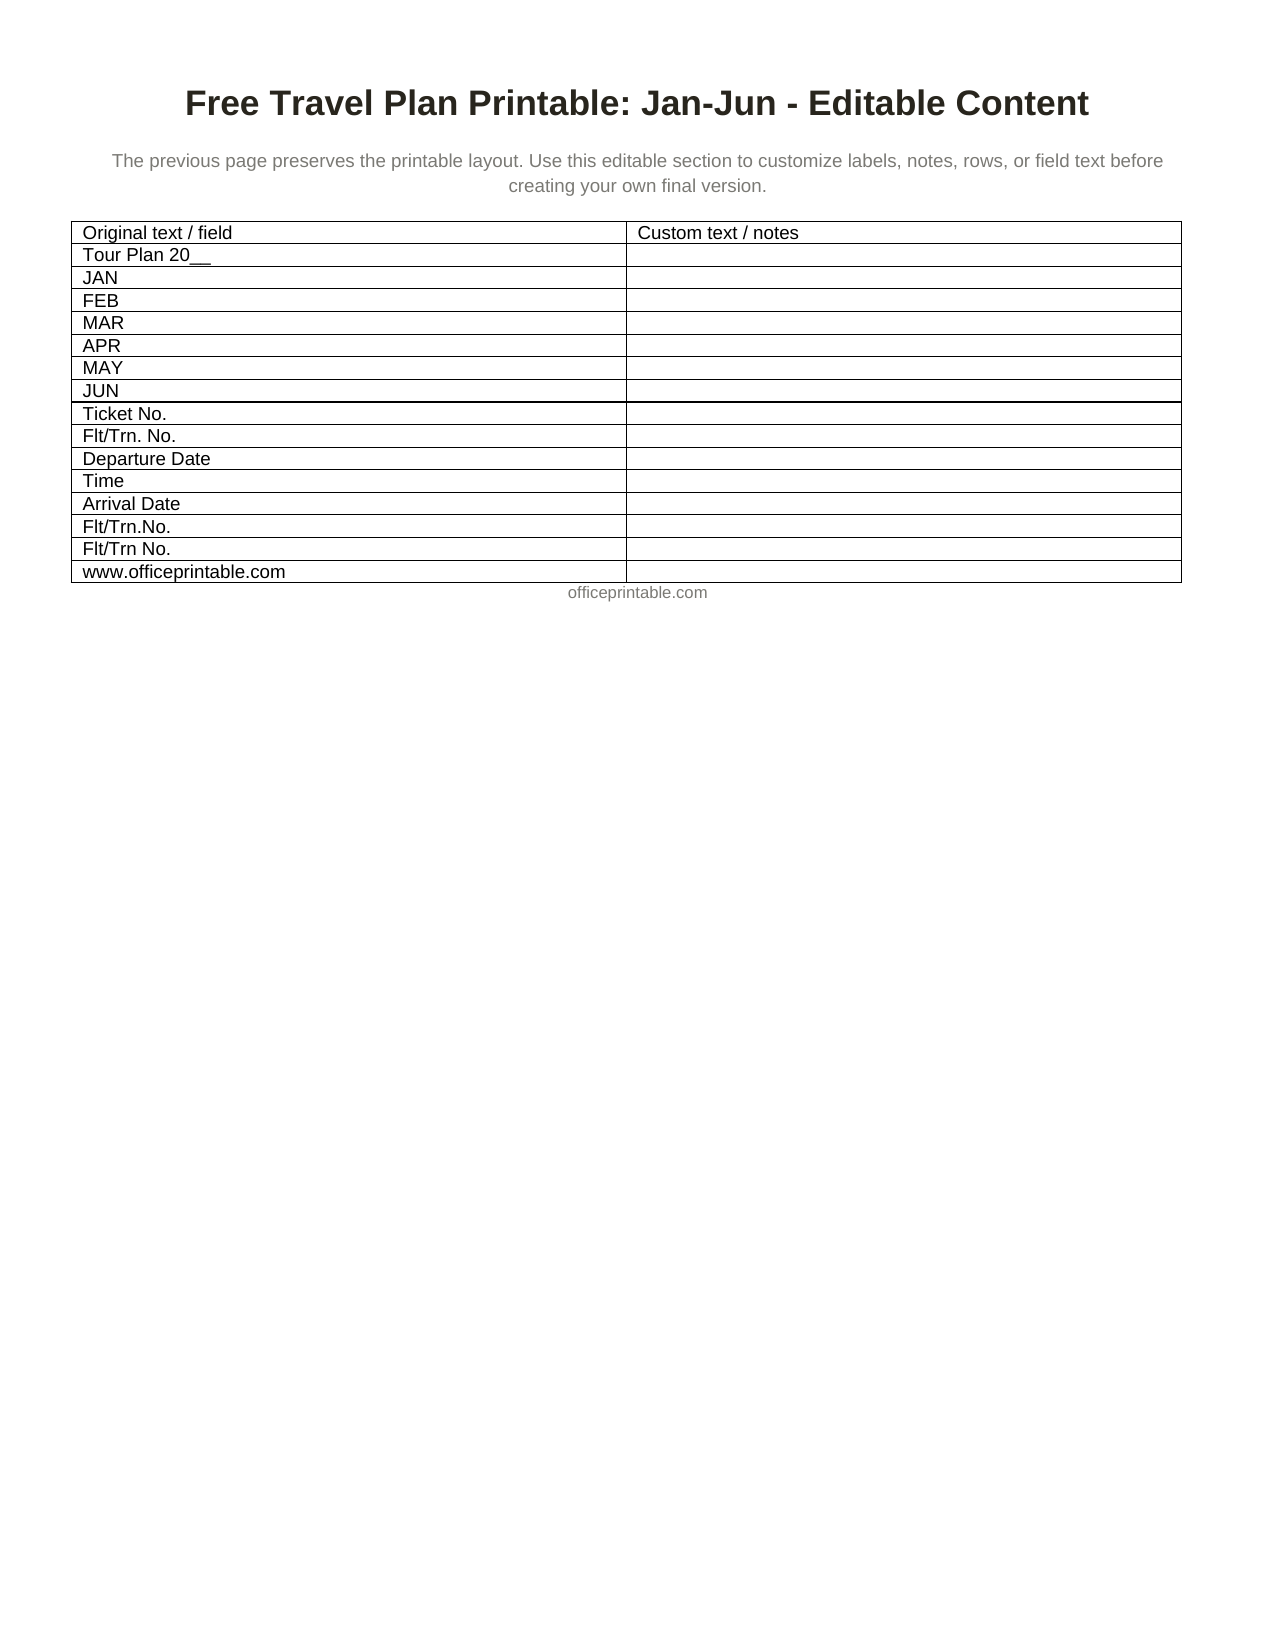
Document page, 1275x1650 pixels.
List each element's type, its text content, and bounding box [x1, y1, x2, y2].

table_cell [627, 357, 1181, 379]
table_cell www.officeprintable.com [72, 561, 626, 582]
table_cell Arrival Date [72, 493, 626, 514]
table_cell [627, 515, 1181, 537]
table_cell Departure Date [72, 448, 626, 469]
table_cell [627, 403, 1181, 424]
table_header Original text / field [72, 222, 626, 243]
table_cell Time [72, 470, 626, 492]
table_header Custom text / notes [627, 222, 1181, 243]
table_cell [627, 244, 1181, 266]
table_cell Tour Plan 20__ [72, 244, 626, 266]
table_cell MAR [72, 312, 626, 333]
table_cell [627, 561, 1181, 582]
table_cell [627, 289, 1181, 311]
table_cell [627, 493, 1181, 514]
table_cell [627, 335, 1181, 356]
table_cell [627, 312, 1181, 333]
table_cell Ticket No. [72, 403, 626, 424]
table_cell JUN [72, 380, 626, 401]
text The previous page preserves the printable layout. Use this editable section to customize labels, notes, rows, or field text before creating your own final version. [82, 150, 1192, 196]
table_cell Flt/Trn. No. [72, 425, 626, 447]
table_cell [627, 470, 1181, 492]
text officeprintable.com [82, 583, 1192, 602]
table_cell FEB [72, 289, 626, 311]
table_cell [627, 538, 1181, 559]
table_cell Flt/Trn.No. [72, 515, 626, 537]
table_cell Flt/Trn No. [72, 538, 626, 559]
text Free Travel Plan Printable: Jan-Jun - Editable Content [82, 82, 1192, 123]
table_cell [627, 380, 1181, 401]
table_cell [627, 267, 1181, 288]
table_cell JAN [72, 267, 626, 288]
table_cell MAY [72, 357, 626, 379]
table_cell [627, 448, 1181, 469]
table_cell APR [72, 335, 626, 356]
table_cell [627, 425, 1181, 447]
